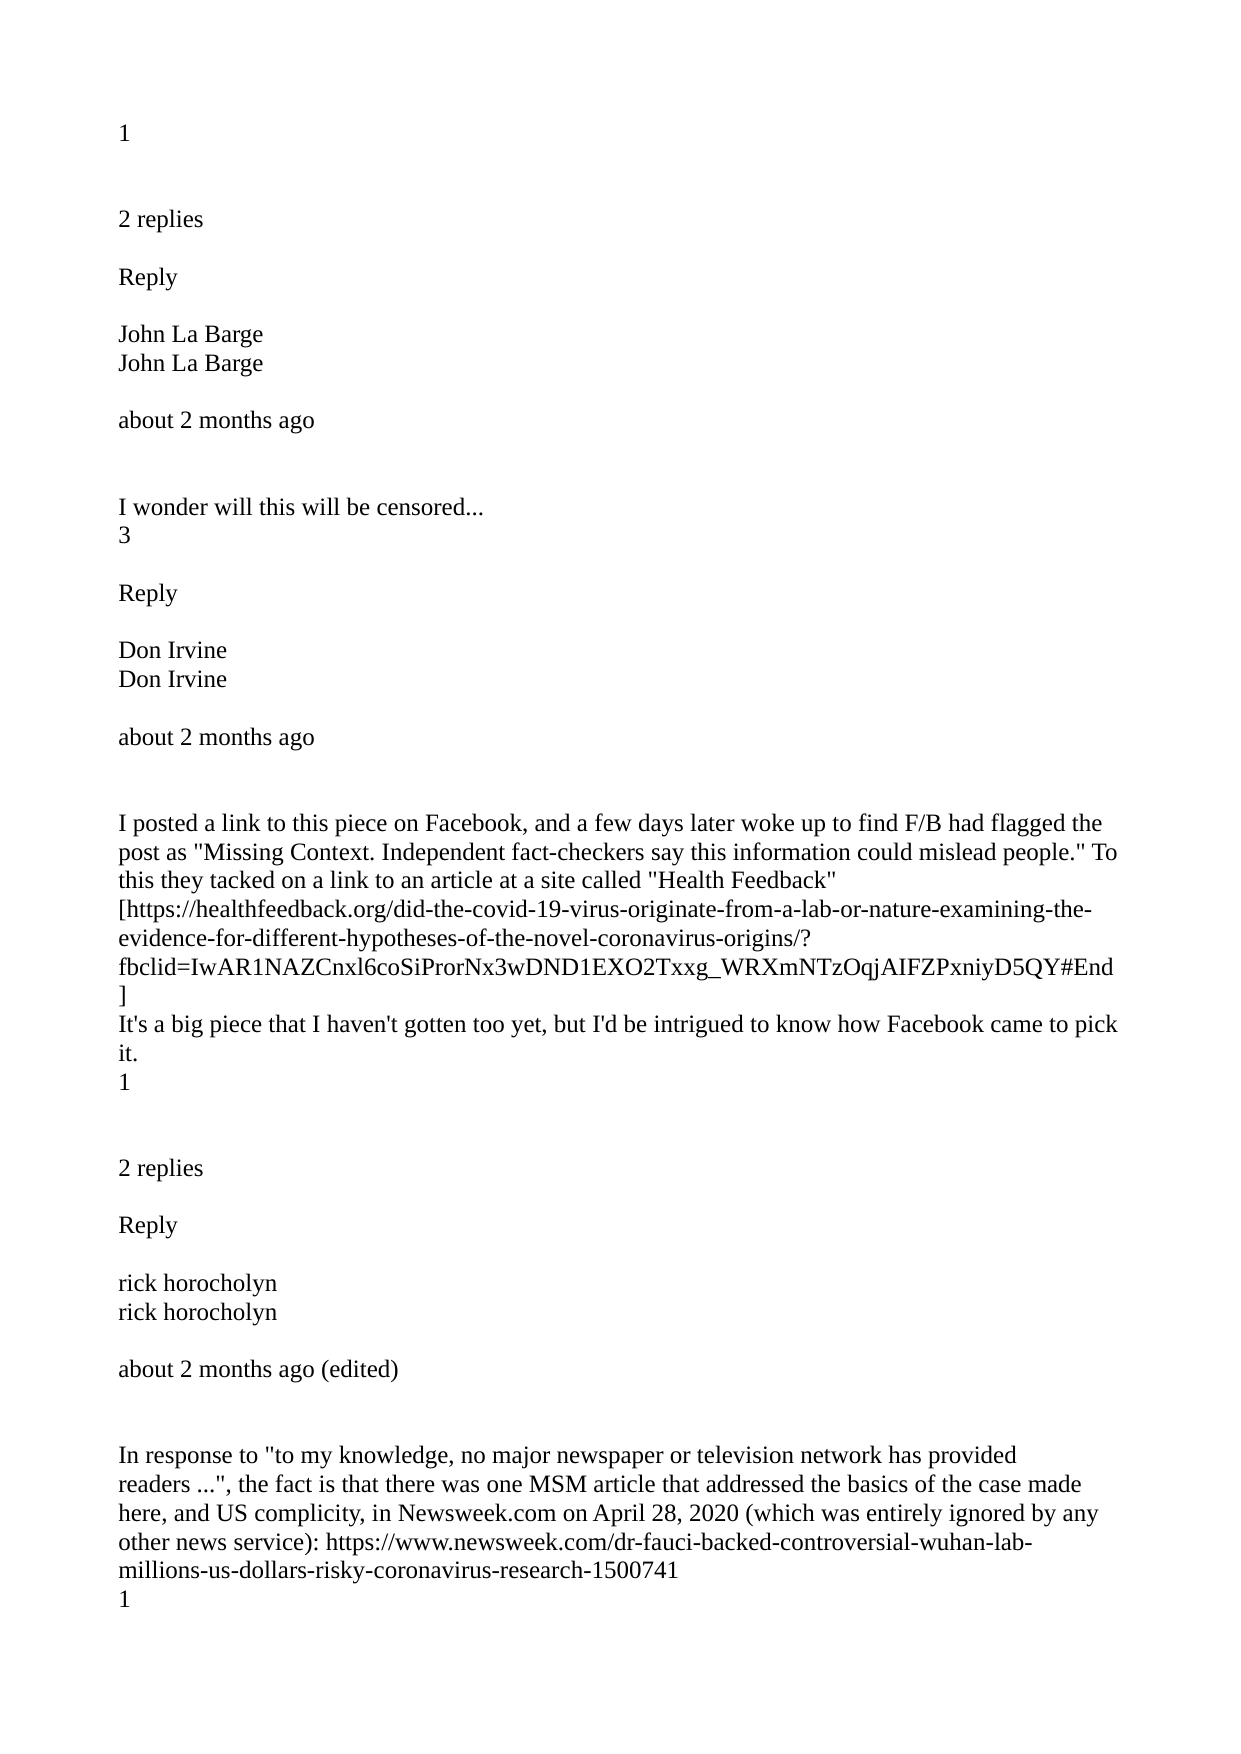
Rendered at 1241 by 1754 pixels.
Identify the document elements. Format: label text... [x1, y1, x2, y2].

text Reply [118, 1211, 1122, 1239]
text I wonder will this will be censored... [118, 492, 1122, 521]
text about 2 months ago [118, 722, 1122, 751]
text about 2 months ago [118, 406, 1122, 434]
text I posted a link to this piece on Facebook, and a few days later woke up to find F/B had flagged the post as "Missing Context. Independent fact-checkers say this information could mislead people." To this they tacked on a link to an article at a site called "Health Feedback" [https://healthfeedback.org/did-the-covid-19-virus-originate-from-a-lab-or-nature-examining-the-evidence-for-different-hypotheses-of-the-novel-coronavirus-origins/?fbclid=IwAR1NAZCnxl6coSiProrNx3wDND1EXO2Txxg_WRXmNTzOqjAIFZPxniyD5QY#End] [118, 808, 1122, 1009]
text 2 replies [118, 1153, 1122, 1182]
text Don Irvine [118, 664, 1122, 693]
text Don Irvine [118, 636, 1122, 664]
text 1 [118, 1067, 1122, 1096]
text 3 [118, 521, 1122, 549]
text John La Barge [118, 319, 1122, 348]
text about 2 months ago (edited) [118, 1354, 1122, 1383]
text In response to "to my knowledge, no major newspaper or television network has provided readers ...", the fact is that there was one MSM article that addressed the basics of the case made here, and US complicity, in Newsweek.com on April 28, 2020 (which was entirely ignored by any other news service): https://www.newsweek.com/dr-fauci-backed-controversial-wuhan-lab-millions-us-dollars-risky-coronavirus-research-1500741 [118, 1441, 1122, 1584]
text It's a big piece that I haven't gotten too yet, but I'd be intrigued to know how Facebook came to pick it. [118, 1009, 1122, 1067]
text 1 [118, 1584, 1122, 1613]
text 2 replies [118, 204, 1122, 233]
text rick horocholyn [118, 1297, 1122, 1326]
text Reply [118, 578, 1122, 607]
text John La Barge [118, 348, 1122, 377]
text Reply [118, 262, 1122, 291]
text 1 [118, 118, 1122, 147]
text rick horocholyn [118, 1268, 1122, 1297]
